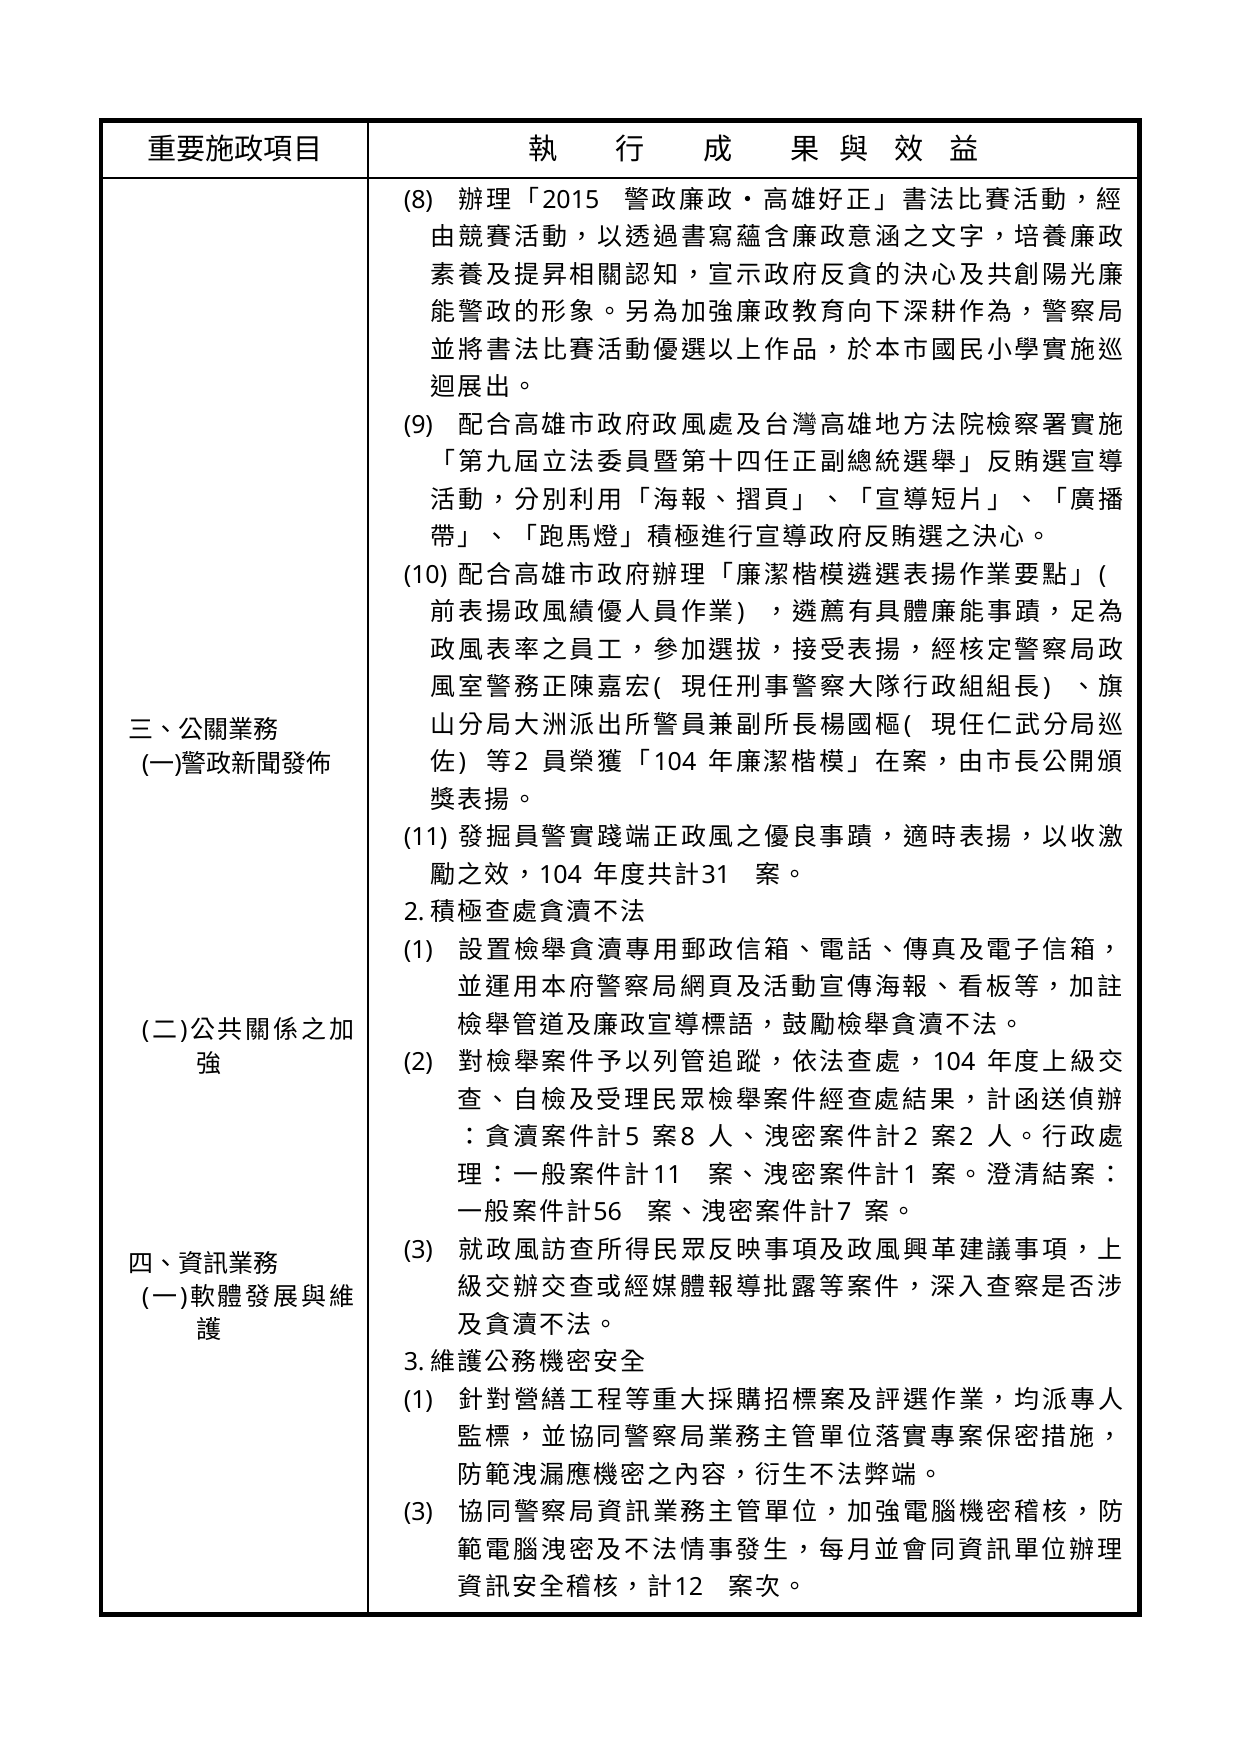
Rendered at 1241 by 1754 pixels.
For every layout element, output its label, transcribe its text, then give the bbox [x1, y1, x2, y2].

table_header 執 行 成 果 與 效 益 [369, 123, 1137, 177]
table_header 重要施政項目 [103, 123, 367, 177]
table_cell 壹、自治行政 一、行政管理 (一)公文查詢 (二)重要案件列管 二、業務行政 (一)秘書業務 (二)法制業務 (三)人事管理 (四)會計業務 (五)統計業務 (六)政風業務 三、公關業務 (一)警政新聞發佈 (二)公共關係之加強 四、資訊業務 (一)軟體發展與維護 (二)增設網路與硬體 (三)資訊教育與訓練 (四)充實網路設備及電子郵件系統授權 貳、行政業務 一、業務管理 二、行政警察業務 (一)成立「社區輔助警察」 (二)加強組合警力運作 (三)取締色情 (四)強力取締違法、違規行業 (五)無照電玩及電玩賭博之取締 (六)觀光騎警隊 (七)鐵馬騎警隊（暢通自行車專用道） (八)取締違規攤販整頓市容 (九)擴大運用志工 三、外事警察業務 (一)加強外籍機構安全維護 (二)對蒞高訪問外賓之安全維護 (三)防範並機先處理發生之涉外案件 (四)僑防案件處理 (五)嚴格核發警察紀錄證明書 (六)加強查緝人口販運仲介及集團專案執行計畫 (七)外來人口在台非法工作專案 (八)持續推動外語人才培訓 (九)預防外來人口犯罪 (十)岸置處所及暫置碼頭區維安工作 參、保安業務 一、保安警察業務 (一)戰時警察工作準備 (二)協助軍事動員召集 (三)春安工作 (四)嚴密自衛槍枝管理 (五)嚴正執法 (六)遊民清查、收容與輔導 (七)義警編組整訓 (八)山地警備治安 二、犯罪預防業務 (一)輔導建立民間守望相助巡守組織建立社區安全維護體系 (二)監視系統各項建置案 (三)推動行政院六星計畫- 社區治安工作 (四)預防犯罪宣導 肆、保防業務 一、保防工作 (一)實施全民保防教育與宣導 (二)實施社會保防安全防護 (三)民營事業機構保防工作暨觀光、電信保防推行 二、偵防工作 (一)大陸港澳地區人士來台情蒐及清查 三、社調工作 (一)民情反映 (二)社會治安情資蒐報 四、觀保工作 伍、督察業務 一、勤務督導 (一)勤（業）務督導 (二)機動督導 (三)分級分區督導 (四)狀況處理 (五)特種警衛勤務 (六)風紀督導 (七)維護優良風紀 (八)實施法紀教育 (九)探訪查察 (十)員警表揚 (十一)員工慰問 (十二)改善服務態度 二、常年訓練 (一)各項進修教育訓練 (二)個人訓練－學科部分 (三)個人訓練－術科部分 (四)心理諮商輔導 (五)特勤訓練 三、勤務指揮 (一)勤務指揮管制 (二)「110」為民服務 陸、防治業務 一、持續推動社區警政 (一)落實勤務執行行以強化勤區經營 (二)加強減刑出獄人口訪查工作 二、強化戶口訪查及口卡資料管理 (一)實施家戶訪查工作 (二)口卡資料整理 (三)協尋失蹤及身分不明人口 三、民防組訓防護 (一)健全民防團隊組織 (二)民防訓練 (三)運用民防協勤 柒、民管業務 一、災害防護 (一)災害防救 (二)充實防空與民防裝備 (三)緊急資通訊運用 二、防情偵察 (一)防情措施 (二)防情設施 捌、刑事鑑識業務 一、鑑識工作 (一)支援勘察採驗工作 (二)鑑識人員教育訓練 (三)實施器材管理與證物管制作業 (四)辦理耗材採購 玖、分局業務 一、一般行政行政管理 二、各組業務 (一)行政組業務 (二)督察組業務 (三)防治組業務 (四)保防組業務 (五)民防組業務 (六)交通組業務 (七)秘書室業務 (八)勤務指揮管制 (九)偵查隊業務 (十)基層分駐（派）出所勤務 拾、警察業務 一、少年警察業務 (一)落實少年犯罪防制工作 二、婦幼警察業務 (一)家庭暴力防治與處理 (二)性侵害犯罪防治與處置 (三)預防犯罪暨婦幼安全宣導 (四)執行護童專案 (五)常態性勤務 (六)兒童及少年性交易防制與處置 (七)兒童保護 (八)高風險家庭防治 (九)性騷擾防制 三、捷運警察業務 (一)執行維護大眾捷運系統內秩序、旅客安全工作，捷運行車事故與意外事件處理 (二)為民服務 (三)刑事案件處理 (四)違反社會秩序維護法案件處理 (五)民眾違反大眾捷運法之處理 (六)違規攤販、車輛之取締。 四、通信隊業務 (一)有線通信 (二)無線通信 拾壹、大隊業務 一、一般行政行政管理 二、刑警大隊業務 (一)偵破重大刑案 (二)全面遏阻恐嚇取財 (三)全面檢肅竊盜 (四)檢肅非法槍械 (五)不良幫派及治平對象 (六)檢肅煙毒 (七)重大刑案防制、分析及規劃偵防作為 (八)查捕重要逃犯 (九)簡化報案程序 (十)取締電腦網路犯罪 (十一)召開治安會議 (十二)查緝詐欺案件 (十三)自行車標碼 (十四)查緝坊間非法監聽業者 (十五)成立緝毒專責隊偵六隊 三、保安大隊勤務 (一) 預防及防制犯罪 (二)為民服務 (三)勤務督導 四、交通大隊業務 (一)交通勤務嚴正交通執法促進交通安全 (二)增設發展交通執法科技 (三)交通事故處理電腦系統 (四)傳播政令 拾貳、警用裝備與廳舍興建 一、充實警用車輛裝備 二、廳舍興建、維修 (一)三民第二分局鼎山所用地經費 (二)前鎮分局一心路派出所用地經費 (三)左營分局辦公大樓興建工程 (四)六龜分局辦公大樓新建工程 (五) 消防器材汰換 (六)民防管制中心修繕工程 (七)局本部辦公廳舍修建工程： [103, 179, 367, 1612]
table_cell (8)辦理「2015警政廉政‧高雄好正」書法比賽活動，經由競賽活動，以透過書寫蘊含廉政意涵之文字，培養廉政素養及提昇相關認知，宣示政府反貪的決心及共創陽光廉能警政的形象。另為加強廉政教育向下深耕作為，警察局並將書法比賽活動優選以上作品，於本市國民小學實施巡迴展出。 (9)配合高雄市政府政風處及台灣高雄地方法院檢察署實施「第九屆立法委員暨第十四任正副總統選舉」反賄選宣導活動，分別利用「海報、摺頁」、「宣導短片」、「廣播帶」、「跑馬燈」積極進行宣導政府反賄選之決心。 (10)配合高雄市政府辦理「廉潔楷模遴選表揚作業要點」(前表揚政風績優人員作業)，遴薦有具體廉能事蹟，足為政風表率之員工，參加選拔，接受表揚，經核定警察局政風室警務正陳嘉宏(現任刑事警察大隊行政組組長)、旗山分局大洲派出所警員兼副所長楊國樞(現任仁武分局巡佐)等2員榮獲「104年廉潔楷模」在案，由市長公開頒獎表揚。 (11)發掘員警實踐端正政風之優良事蹟，適時表揚，以收激勵之效，104年度共計31案。 2.積極查處貪瀆不法 (1)設置檢舉貪瀆專用郵政信箱、電話、傳真及電子信箱，並運用本府警察局網頁及活動宣傳海報、看板等，加註檢舉管道及廉政宣導標語，鼓勵檢舉貪瀆不法。 (2)對檢舉案件予以列管追蹤，依法查處，104年度上級交查、自檢及受理民眾檢舉案件經查處結果，計函送偵辦：貪瀆案件計5案8人、洩密案件計2案2人。行政處理：一般案件計11案、洩密案件計1案。澄清結案：一般案件計56案、洩密案件計7案。 (3)就政風訪查所得民眾反映事項及政風興革建議事項，上級交辦交查或經媒體報導批露等案件，深入查察是否涉及貪瀆不法。 3.維護公務機密安全 (1)針對營繕工程等重大採購招標案及評選作業，均派專人監標，並協同警察局業務主管單位落實專案保密措施，防範洩漏應機密之內容，衍生不法弊端。 (3)協同警察局資訊業務主管單位，加強電腦機密稽核，防範電腦洩密及不法情事發生，每月並會同資訊單位辦理資訊安全稽核，計12案次。 [369, 179, 1137, 1612]
